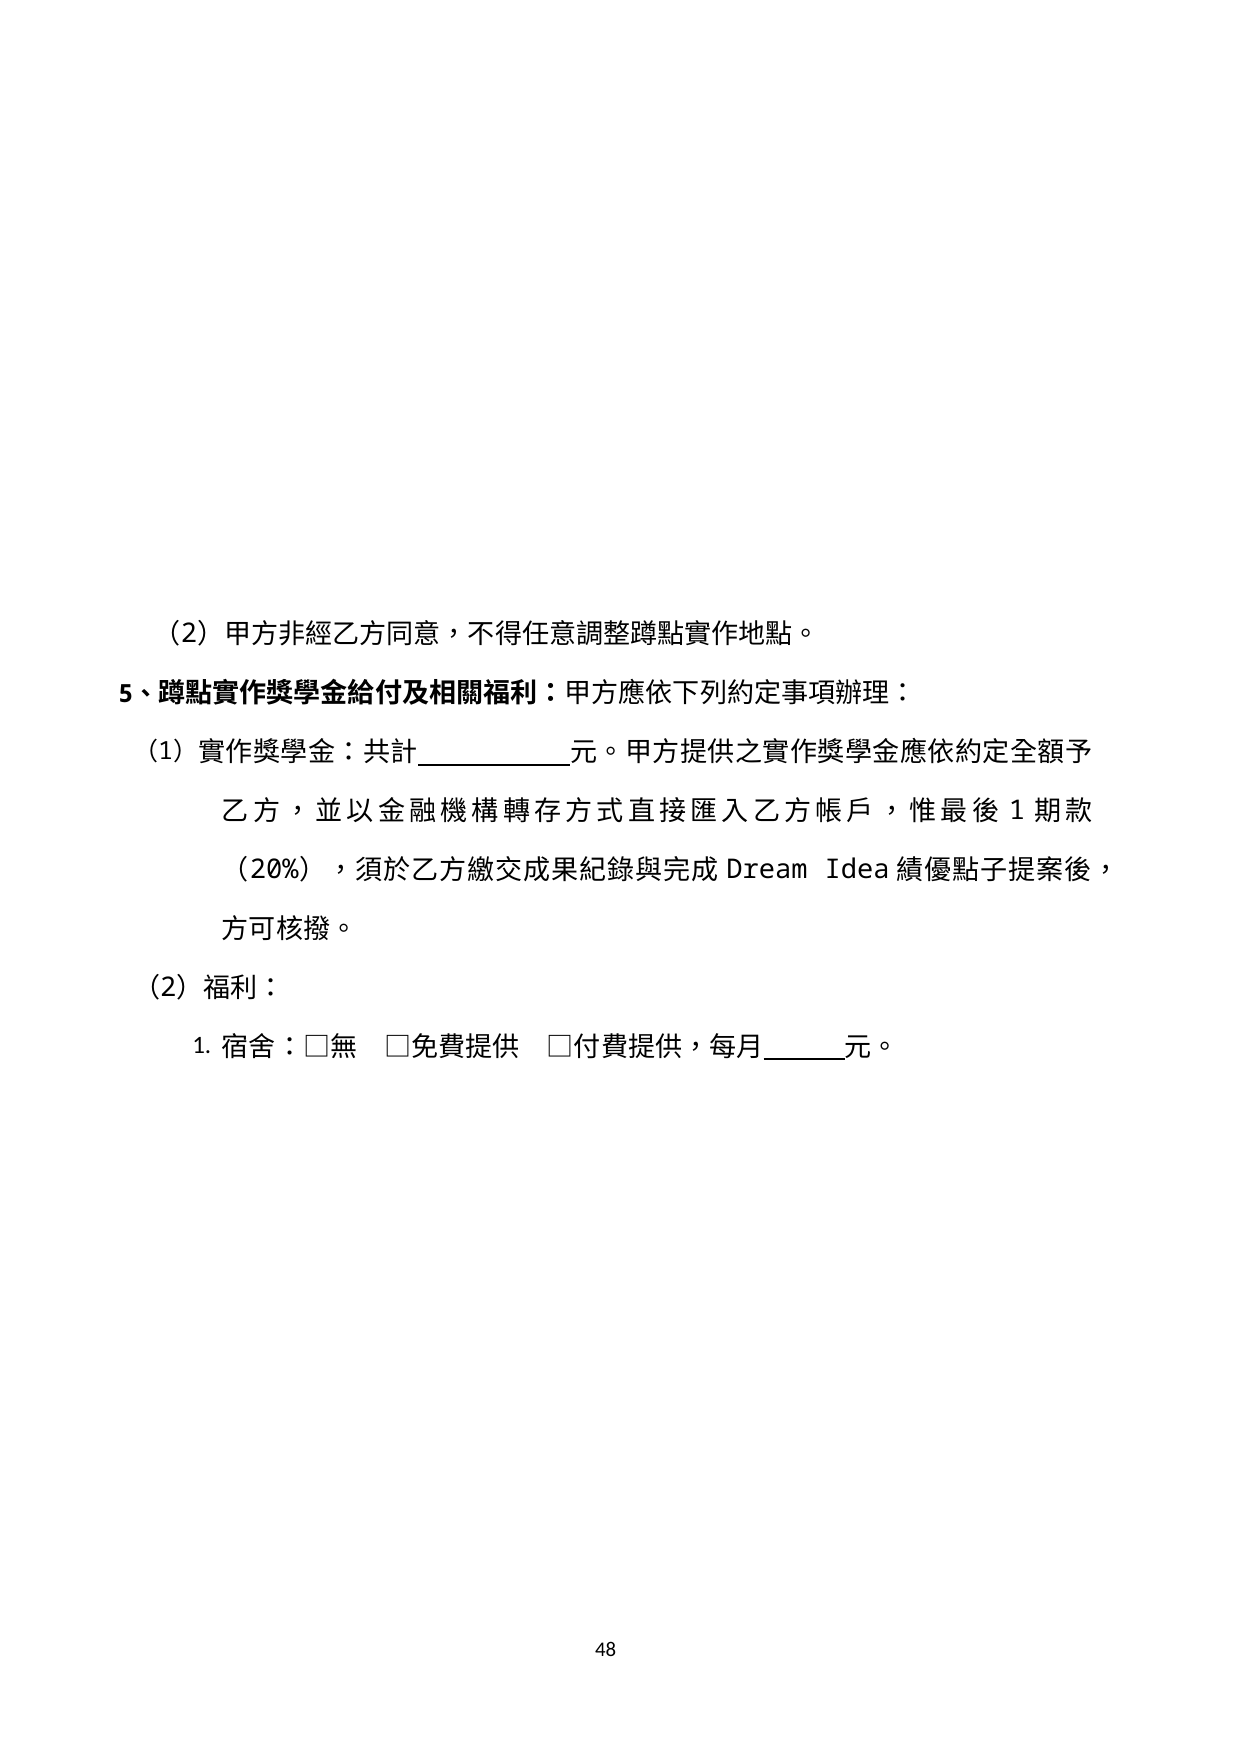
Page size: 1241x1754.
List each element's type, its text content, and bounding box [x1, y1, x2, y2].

list 福利： [133, 966, 1093, 1005]
list 實作獎學金：共計 元。甲方提供之實作獎學金應依約定全額予乙方，並以金融機構轉存方式直接匯入乙方帳戶，惟最後1期款（20%），須於乙方繳交成果紀錄與完成Dream Idea績優點子提案後，方可核撥。 [133, 730, 1093, 946]
list 甲方非經乙方同意，不得任意調整蹲點實作地點。 [153, 612, 1093, 652]
list 蹲點實作獎學金給付及相關福利：甲方應依下列約定事項辦理： [118, 671, 1090, 711]
list 宿舍：□無 □免費提供 □付費提供，每月 元。 [192, 1025, 1093, 1064]
